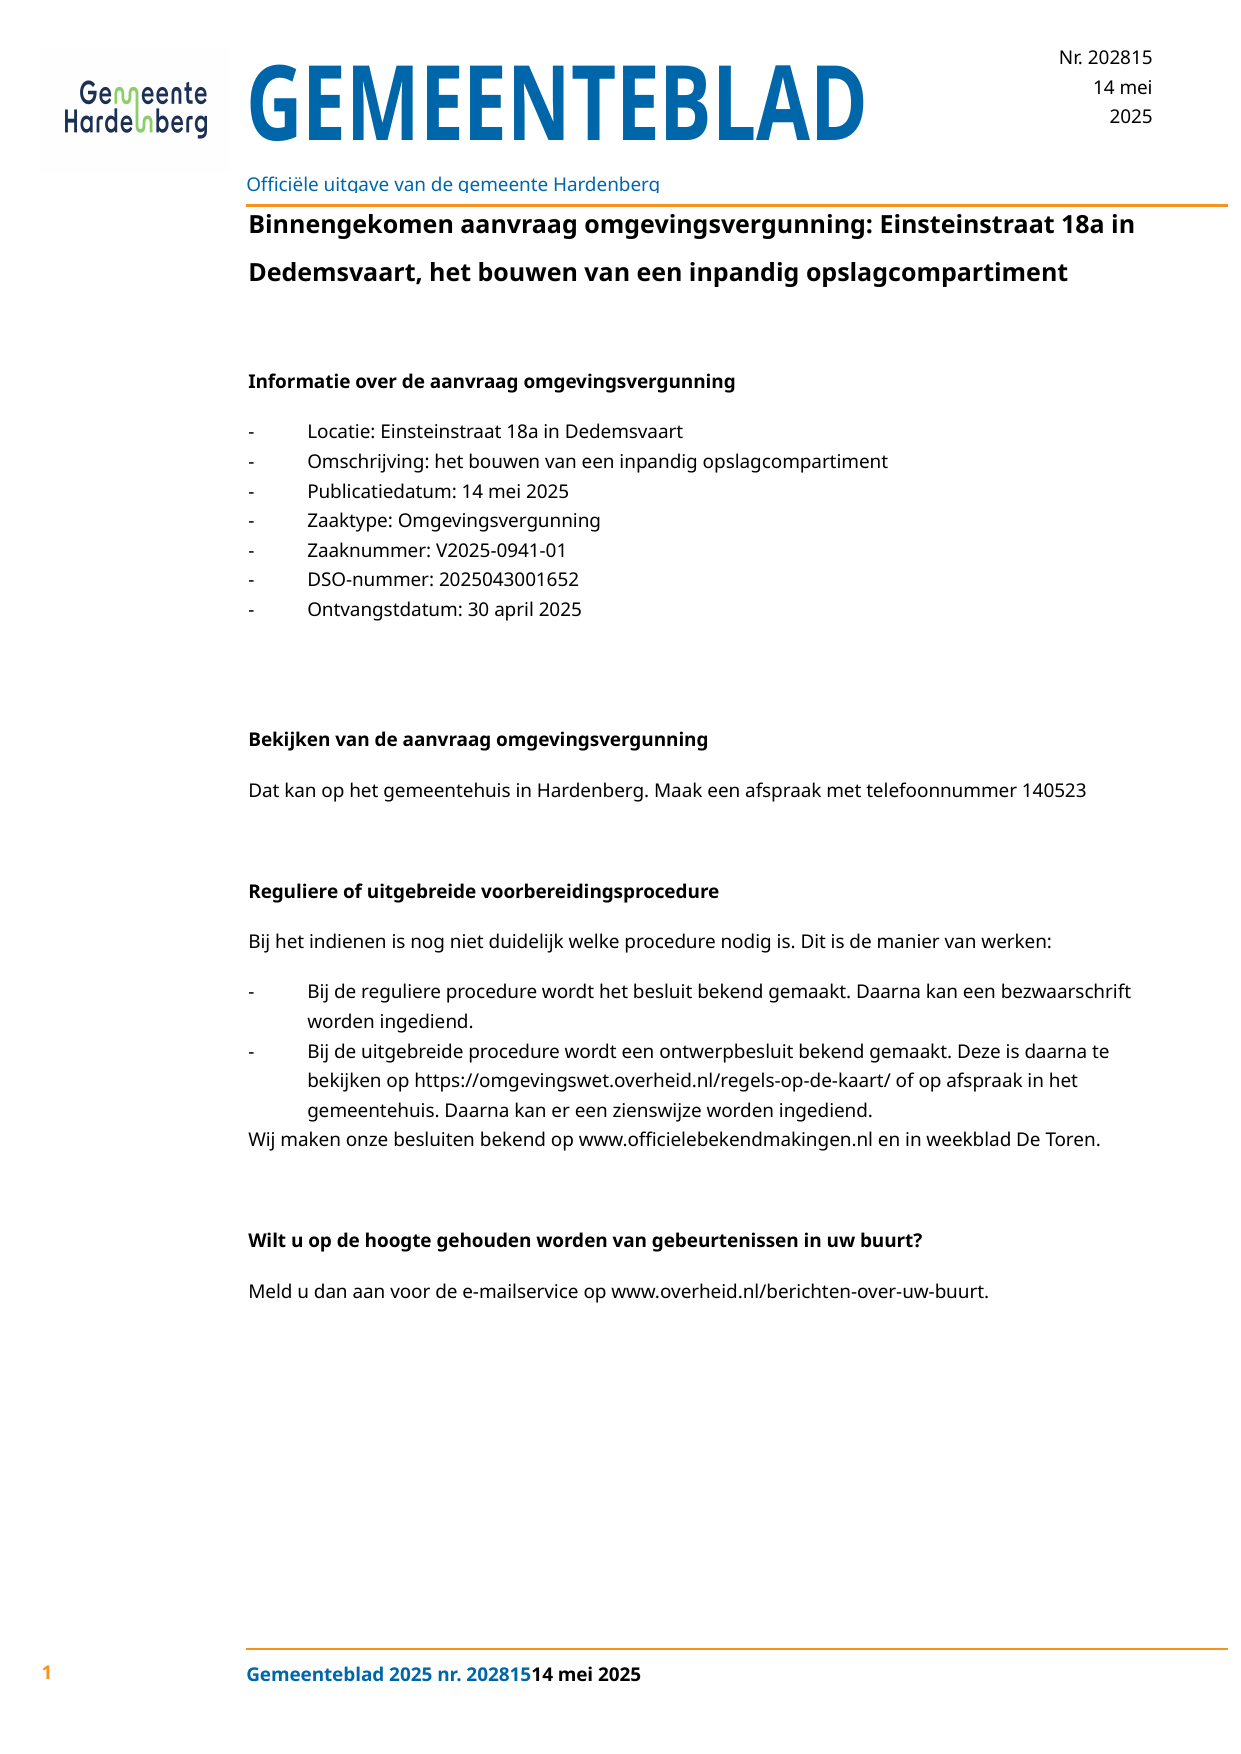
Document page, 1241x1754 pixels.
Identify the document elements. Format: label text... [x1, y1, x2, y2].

list Zaaktype: Omgevingsvergunning [248, 507, 1152, 533]
text Dat kan op het gemeentehuis in Hardenberg. Maak een afspraak met telefoonnummer 140523 [248, 777, 1152, 803]
text Binnengekomen aanvraag omgevingsvergunning: Einsteinstraat 18a in Dedemsvaart, het bouwen van een inpandig opslagcompartiment [248, 207, 1152, 288]
list Ontvangstdatum: 30 april 2025 [248, 596, 1152, 622]
text Wilt u op de hoogte gehouden worden van gebeurtenissen in uw buurt? [248, 1227, 1152, 1253]
text Informatie over de aanvraag omgevingsvergunning [248, 368, 1152, 394]
list Bij de uitgebreide procedure wordt een ontwerpbesluit bekend gemaakt. Deze is daarna te bekijken op https://omgevingswet.overheid.nl/regels-op-de-kaart/ of op afspraak in het gemeentehuis. Daarna kan er een zienswijze worden ingediend. [248, 1038, 1152, 1123]
picture [41, 47, 231, 172]
list Locatie: Einsteinstraat 18a in Dedemsvaart [248, 419, 1152, 444]
text Bekijken van de aanvraag omgevingsvergunning [248, 727, 1152, 752]
list Omschrijving: het bouwen van een inpandig opslagcompartiment [248, 448, 1152, 474]
text Wij maken onze besluiten bekend op www.officielebekendmakingen.nl en in weekblad De Toren. [248, 1127, 1152, 1152]
text Meld u dan aan voor de e-mailservice op www.overheid.nl/berichten-over-uw-buurt. [248, 1278, 1152, 1304]
list DSO-nummer: 2025043001652 [248, 567, 1152, 592]
list Bij de reguliere procedure wordt het besluit bekend gemaakt. Daarna kan een bezwaarschrift worden ingediend. [248, 979, 1152, 1034]
list Zaaknummer: V2025-0941-01 [248, 537, 1152, 563]
list Publicatiedatum: 14 mei 2025 [248, 478, 1152, 504]
text Reguliere of uitgebreide voorbereidingsprocedure [248, 878, 1152, 904]
text Bij het indienen is nog niet duidelijk welke procedure nodig is. Dit is de manier van werken: [248, 928, 1152, 954]
